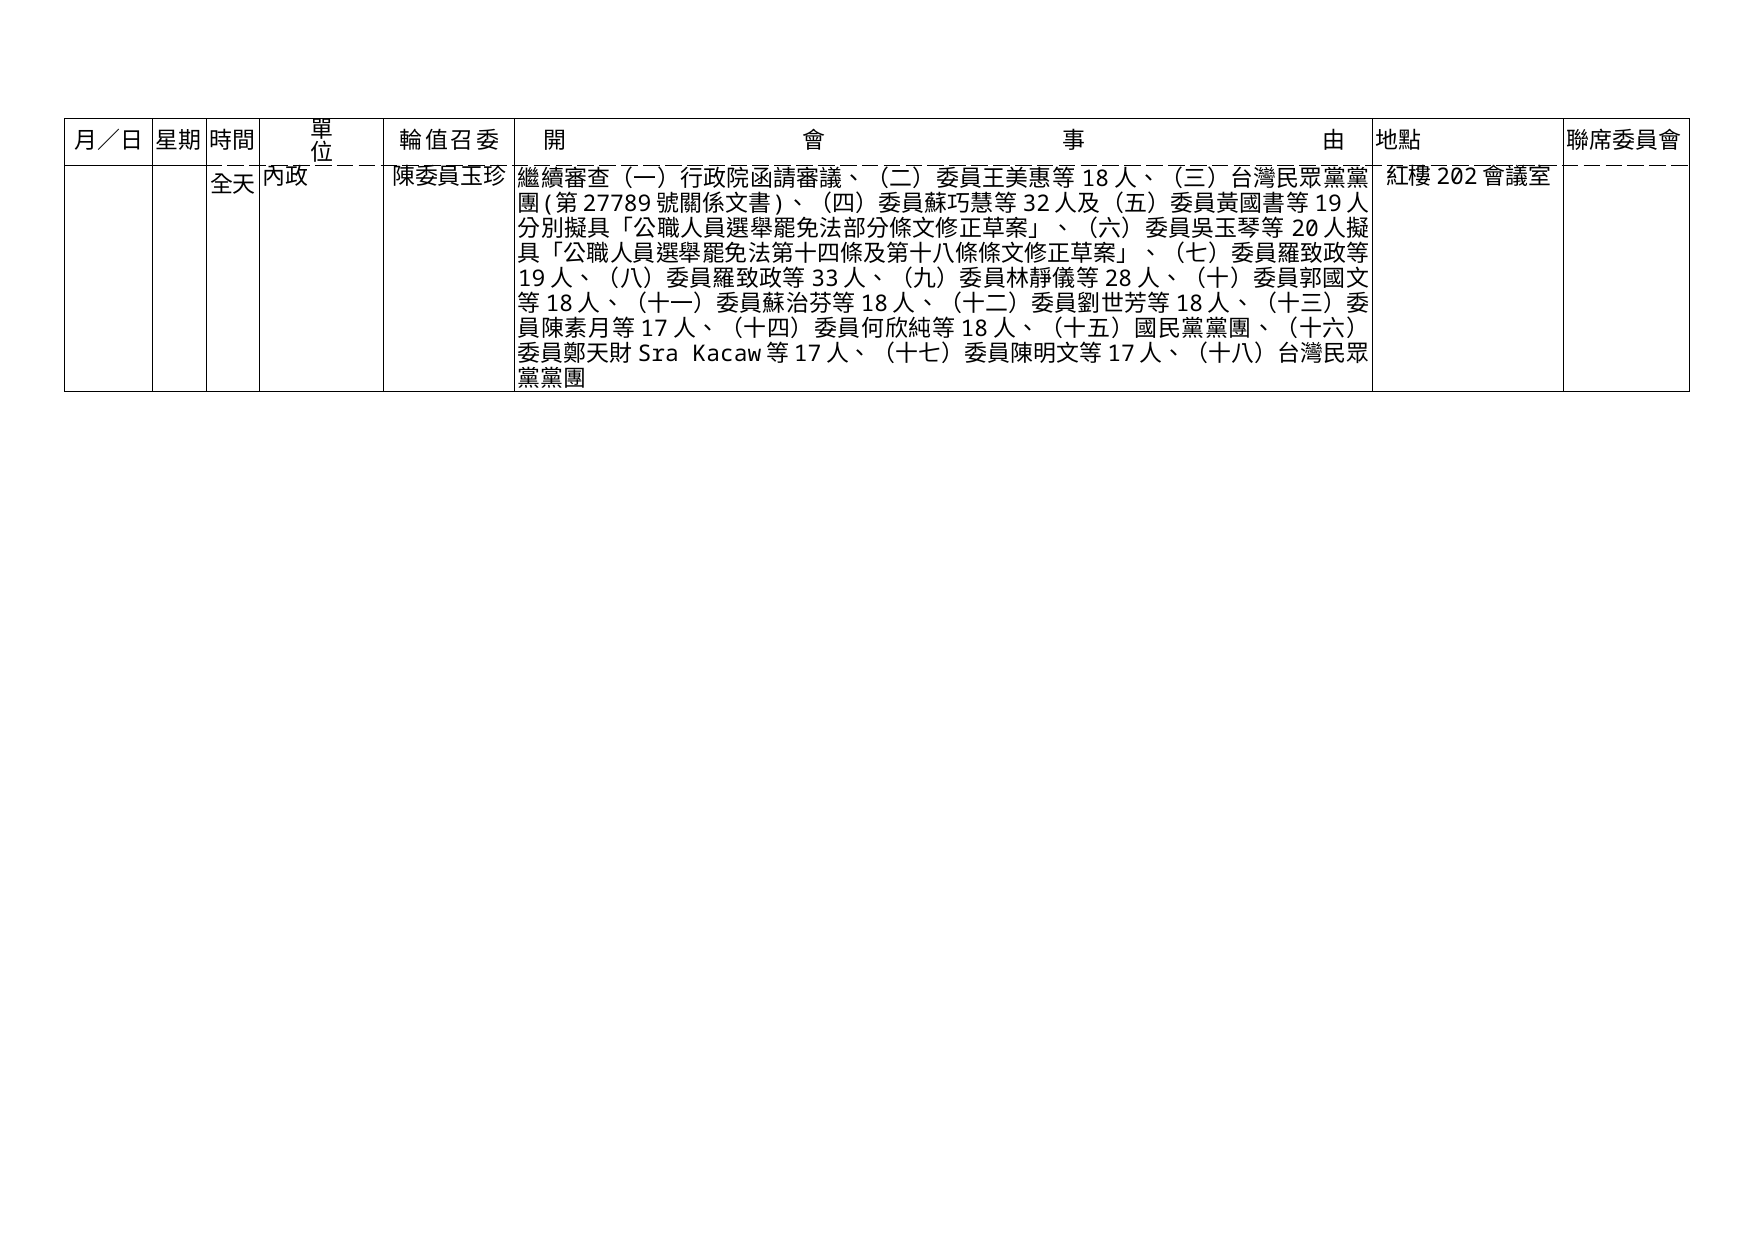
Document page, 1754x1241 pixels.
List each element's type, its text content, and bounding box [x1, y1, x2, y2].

table_header 地點 [1373, 119, 1563, 165]
table_header 月／日 [65, 119, 152, 165]
table_cell 紅樓202會議室 [1373, 165, 1563, 391]
table_cell 繼續審查（一）行政院函請審議、（二）委員王美惠等18人、（三）台灣民眾黨黨團(第27789號關係文書)、（四）委員蘇巧慧等32人及（五）委員黃國書等19人分別擬具「公職人員選舉罷免法部分條文修正草案」、（六）委員吳玉琴等20人擬具「公職人員選舉罷免法第十四條及第十八條條文修正草案」、（七）委員羅致政等19人、（八）委員羅致政等33人、（九）委員林靜儀等28人、（十）委員郭國文等18人、（十一）委員蘇治芬等18人、（十二）委員劉世芳等18人、（十三）委員陳素月等17人、（十四）委員何欣純等18人、（十五）國民黨黨團、（十六）委員鄭天財Sra Kacaw等17人、（十七）委員陳明文等17人、（十八）台灣民眾黨黨團 [515, 165, 1372, 391]
table_header 輪值召委 [384, 119, 514, 165]
table_cell 全天 [207, 165, 259, 391]
table_header 星期 [153, 119, 206, 165]
table_header 單 位 [260, 119, 383, 165]
table_cell 陳委員玉珍 [384, 165, 514, 391]
table_cell [153, 166, 206, 391]
table_header 時間 [207, 119, 259, 165]
table_cell [65, 166, 152, 391]
table_cell 內政 [260, 165, 383, 391]
table_header 開會事由 [515, 119, 1372, 165]
table_header 聯席委員會 [1564, 119, 1689, 165]
table_cell [1564, 165, 1689, 391]
